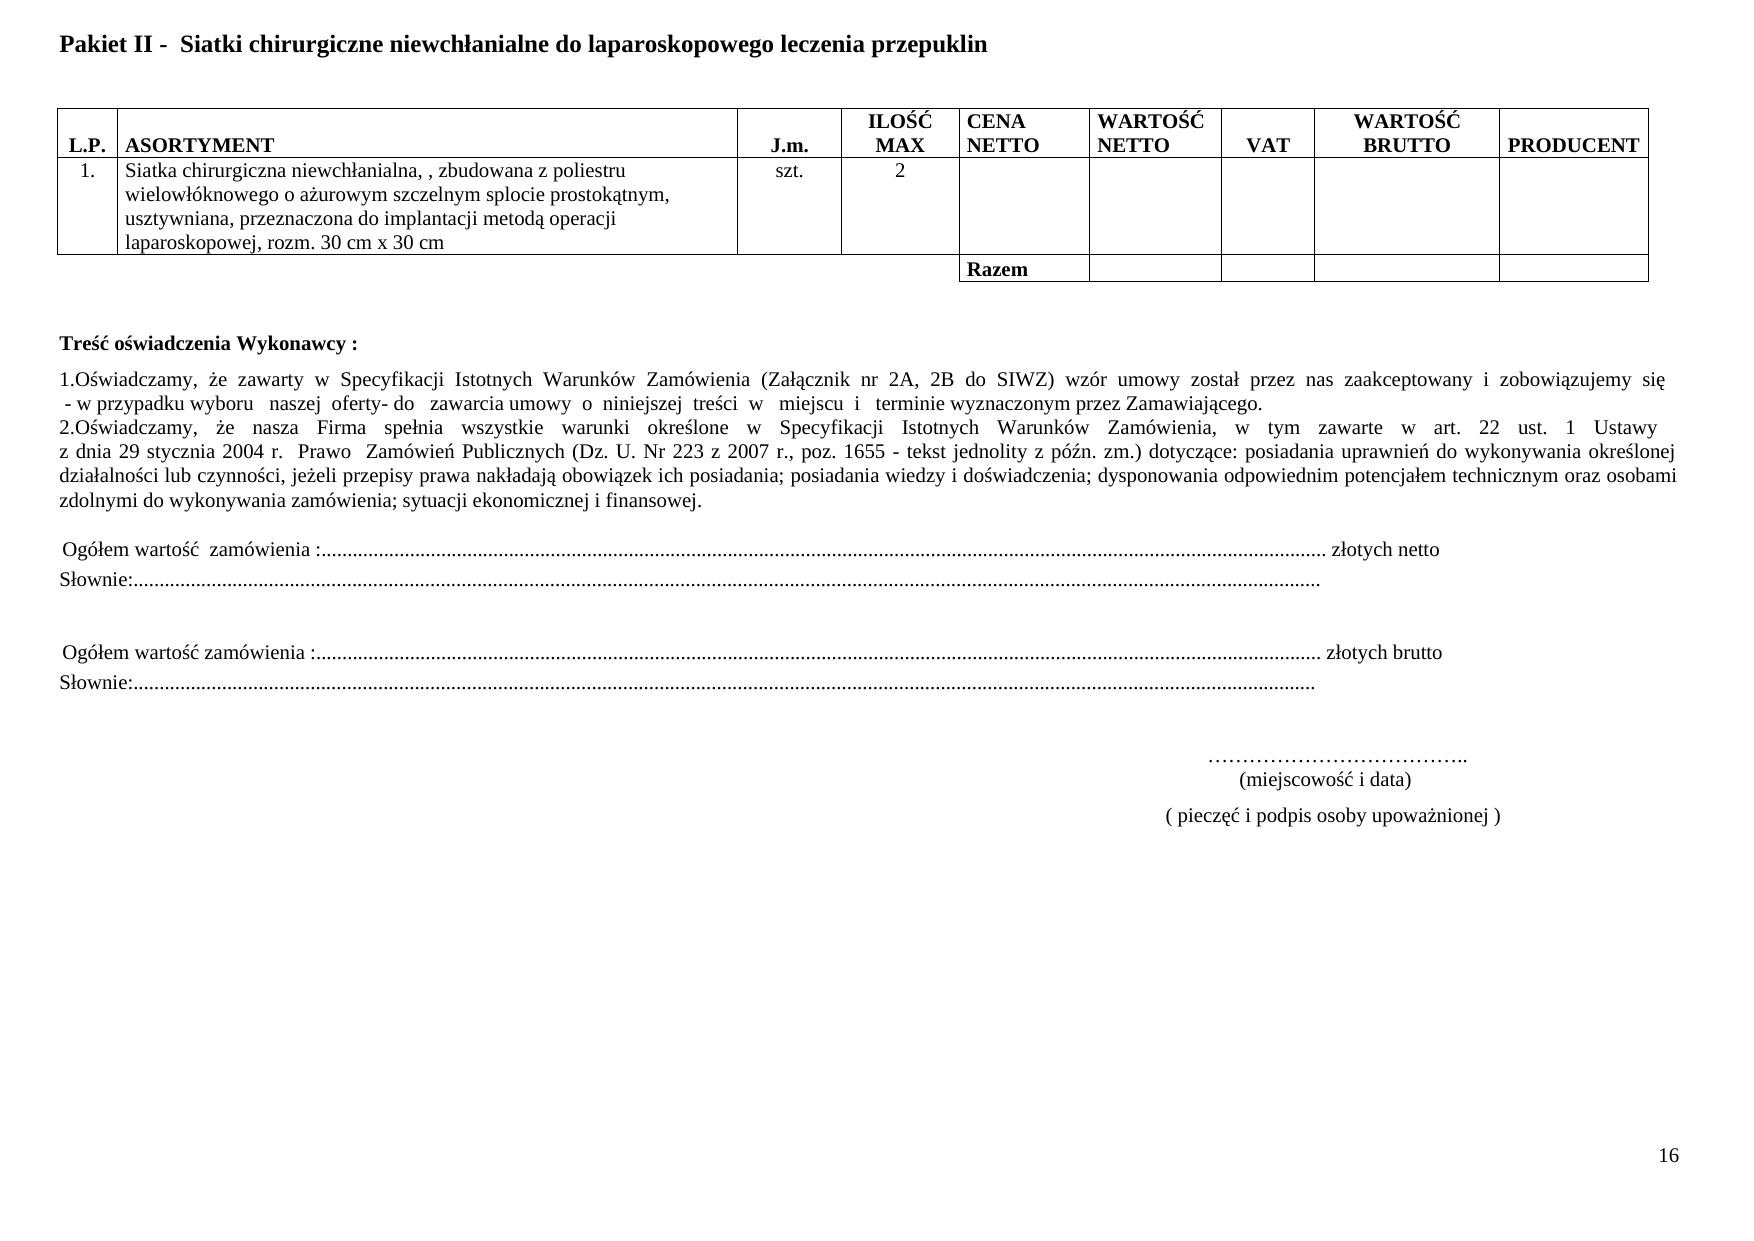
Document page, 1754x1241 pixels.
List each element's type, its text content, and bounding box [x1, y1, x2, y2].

table_cell [1222, 158, 1314, 254]
table_cell [1500, 158, 1648, 254]
table_cell [1090, 255, 1221, 281]
table_cell Razem [960, 255, 1089, 281]
table_header J.m. [738, 109, 841, 157]
text 1.Oświadczamy, że zawarty w Specyfikacji Istotnych Warunków Zamówienia (Załącznik nr 2A, 2B do SIWZ) wzór umowy został przez nas zaakceptowany i zobowiązujemy się - w przypadku wyboru naszej oferty- do zawarcia umowy o niniejszej treści w miejscu i terminie wyznaczonym przez Zamawiającego. [59, 367, 1679, 415]
table_header L.P. [58, 109, 117, 157]
table_cell [1315, 158, 1499, 254]
table_cell [960, 158, 1089, 254]
table_cell szt. [738, 158, 841, 254]
table_cell [57, 255, 118, 281]
table_cell [738, 255, 841, 281]
table_header ILOŚĆ MAX [842, 109, 959, 157]
text Słownie:.................................................................................................................................................................................................................................... [59, 567, 1679, 591]
table_header VAT [1222, 109, 1314, 157]
text Treść oświadczenia Wykonawcy : [59, 331, 1679, 355]
table_header PRODUCENT [1500, 109, 1648, 157]
table_cell 1. [58, 158, 117, 254]
text Pakiet II - Siatki chirurgiczne niewchłanialne do laparoskopowego leczenia przepuklin [59, 29, 1679, 58]
table_cell [118, 255, 738, 281]
text (miejscowość i data) [1165, 767, 1679, 791]
table_cell [1222, 255, 1314, 281]
text ( pieczęć i podpis osoby upoważnionej ) [59, 803, 1679, 827]
table_cell [1315, 255, 1499, 281]
table_cell [1500, 255, 1648, 281]
table_header WARTOŚĆ BRUTTO [1315, 109, 1499, 157]
text Słownie:................................................................................................................................................................................................................................... [59, 670, 1679, 694]
table_cell Siatka chirurgiczna niewchłanialna, , zbudowana z poliestru wielowłóknowego o ażurowym szczelnym splocie prostokątnym, usztywniana, przeznaczona do implantacji metodą operacji laparoskopowej, rozm. 30 cm x 30 cm [118, 158, 737, 254]
table_header CENA NETTO [960, 109, 1089, 157]
subtitle Ogółem wartość zamówienia :................................................................................................................................................................................................. złotych netto [0, 537, 1679, 561]
text 2.Oświadczamy, że nasza Firma spełnia wszystkie warunki określone w Specyfikacji Istotnych Warunków Zamówienia, w tym zawarte w art. 22 ust. 1 Ustawy z dnia 29 stycznia 2004 r. Prawo Zamówień Publicznych (Dz. U. Nr 223 z 2007 r., poz. 1655 - tekst jednolity z późn. zm.) dotyczące: posiadania uprawnień do wykonywania określonej działalności lub czynności, jeżeli przepisy prawa nakładają obowiązek ich posiadania; posiadania wiedzy i doświadczenia; dysponowania odpowiednim potencjałem technicznym oraz osobami zdolnymi do wykonywania zamówienia; sytuacji ekonomicznej i finansowej. [59, 415, 1679, 512]
table_cell [841, 255, 959, 281]
table_header ASORTYMENT [118, 109, 737, 157]
table_cell 2 [842, 158, 959, 254]
subtitle Ogółem wartość zamówienia :................................................................................................................................................................................................. złotych brutto [0, 640, 1679, 664]
text ……………………………….. [1092, 742, 1679, 767]
table_cell [1090, 158, 1221, 254]
table_header WARTOŚĆ NETTO [1090, 109, 1221, 157]
